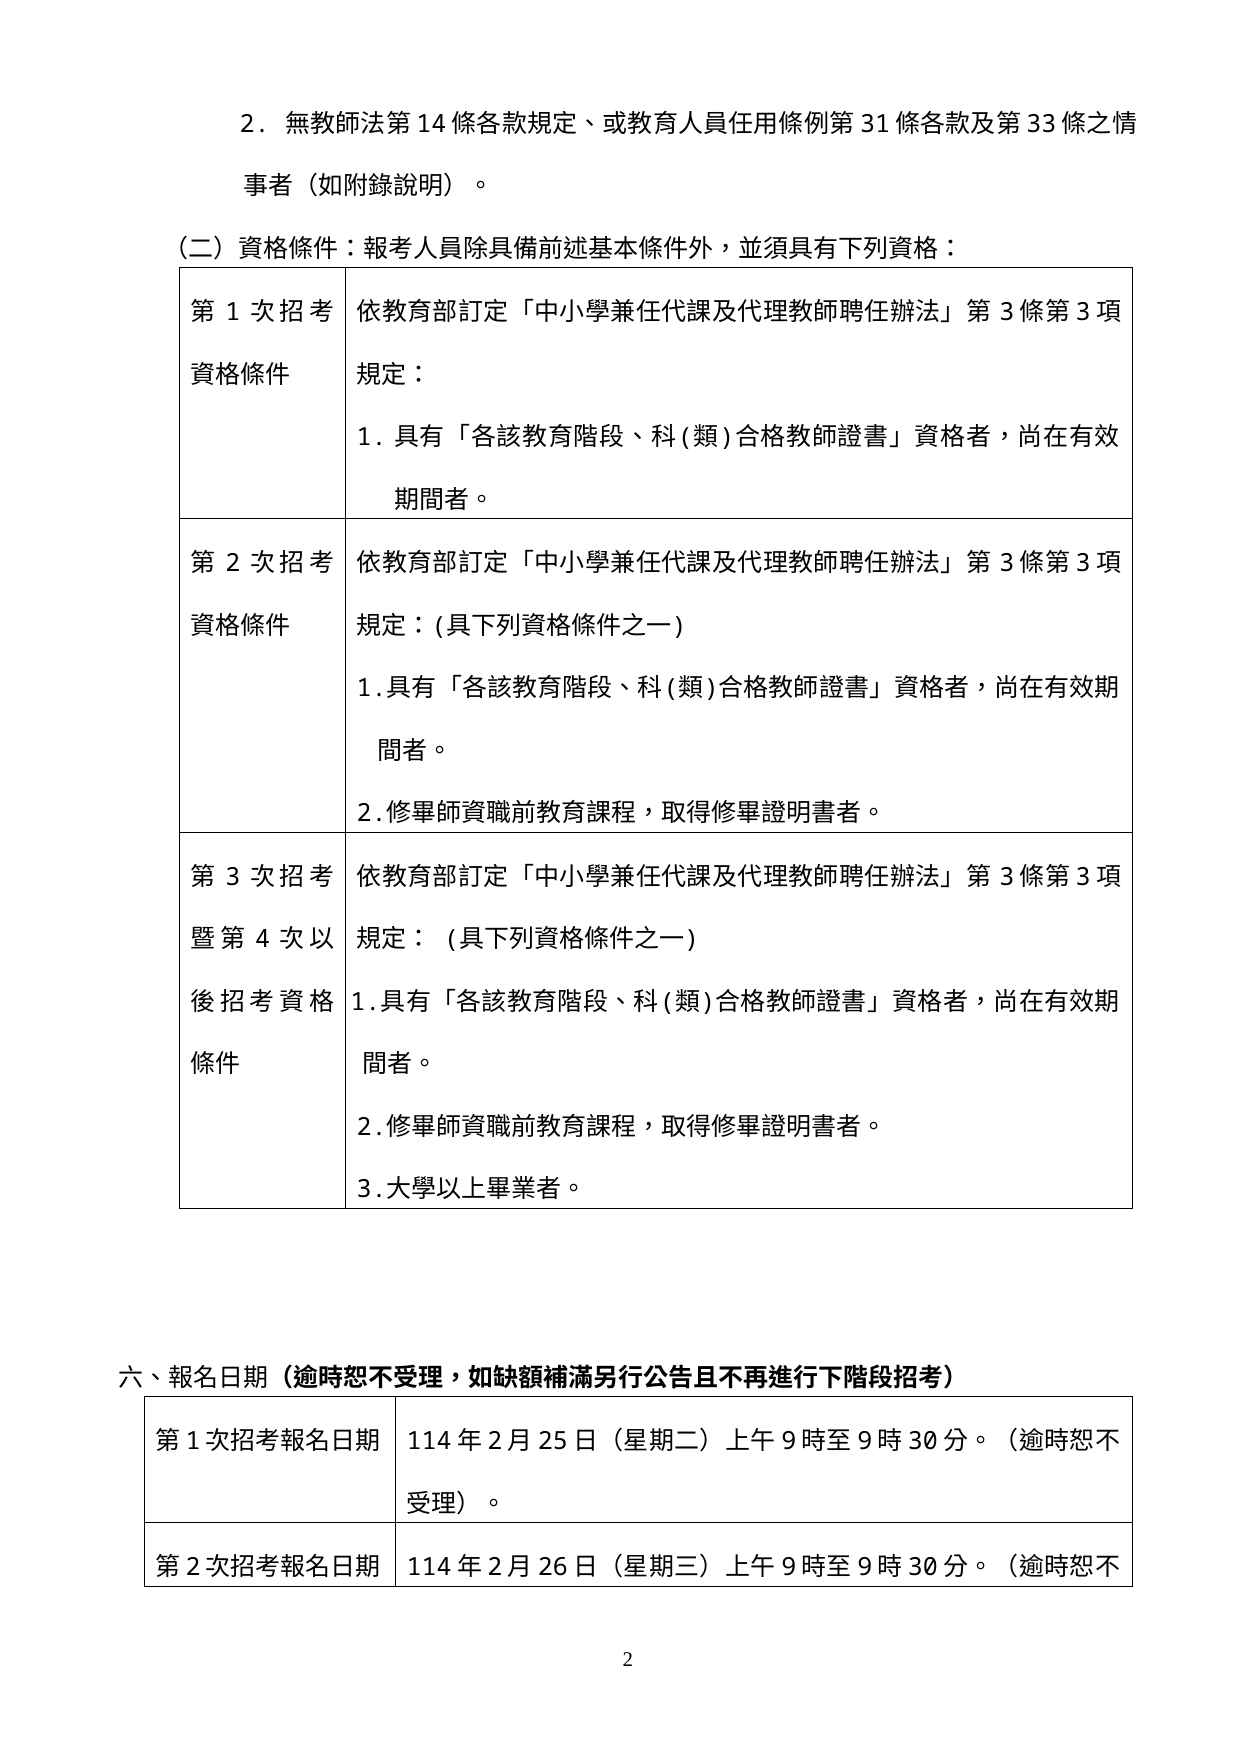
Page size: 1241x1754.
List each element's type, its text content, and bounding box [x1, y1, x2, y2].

table_header 114年2月25日（星期二）上午9時至9時30分。（逾時恕不受理）。 [396, 1397, 1132, 1522]
table_cell 第2次招考報名日期 [145, 1523, 395, 1586]
table_cell 114年2月26日（星期三）上午9時至9時30分。（逾時恕不 [396, 1523, 1132, 1586]
text （二）資格條件：報考人員除具備前述基本條件外，並須具有下列資格： [118, 204, 1137, 267]
text 六、報名日期（逾時恕不受理，如缺額補滿另行公告且不再進行下階段招考） [118, 1334, 1137, 1396]
table_cell 依教育部訂定「中小學兼任代課及代理教師聘任辦法」第3條第3項規定：(具下列資格條件之一) 1.具有「各該教育階段、科(類)合格教師證書」資格者，尚在有效期間者。 2.修畢師資職前教育課程，取得修畢證明書者。 [346, 519, 1132, 832]
table_header 依教育部訂定「中小學兼任代課及代理教師聘任辦法」第3條第3項規定： 具有「各該教育階段、科(類)合格教師證書」資格者，尚在有效期間者。 [346, 268, 1132, 518]
text 2. 無教師法第14條各款規定、或教育人員任用條例第31條各款及第33條之情事者（如附錄說明）。 [118, 79, 1137, 204]
table_header 第1次招考報名日期 [145, 1397, 395, 1522]
table_cell 依教育部訂定「中小學兼任代課及代理教師聘任辦法」第3條第3項規定： (具下列資格條件之一) 1.具有「各該教育階段、科(類)合格教師證書」資格者，尚在有效期間者。 2.修畢師資職前教育課程，取得修畢證明書者。 3.大學以上畢業者。 [346, 833, 1132, 1208]
table_cell 第2次招考資格條件 [180, 519, 345, 832]
table_cell 第3次招考暨第4次以後招考資格條件 [180, 833, 345, 1208]
table_header 第1次招考資格條件 [180, 268, 345, 518]
